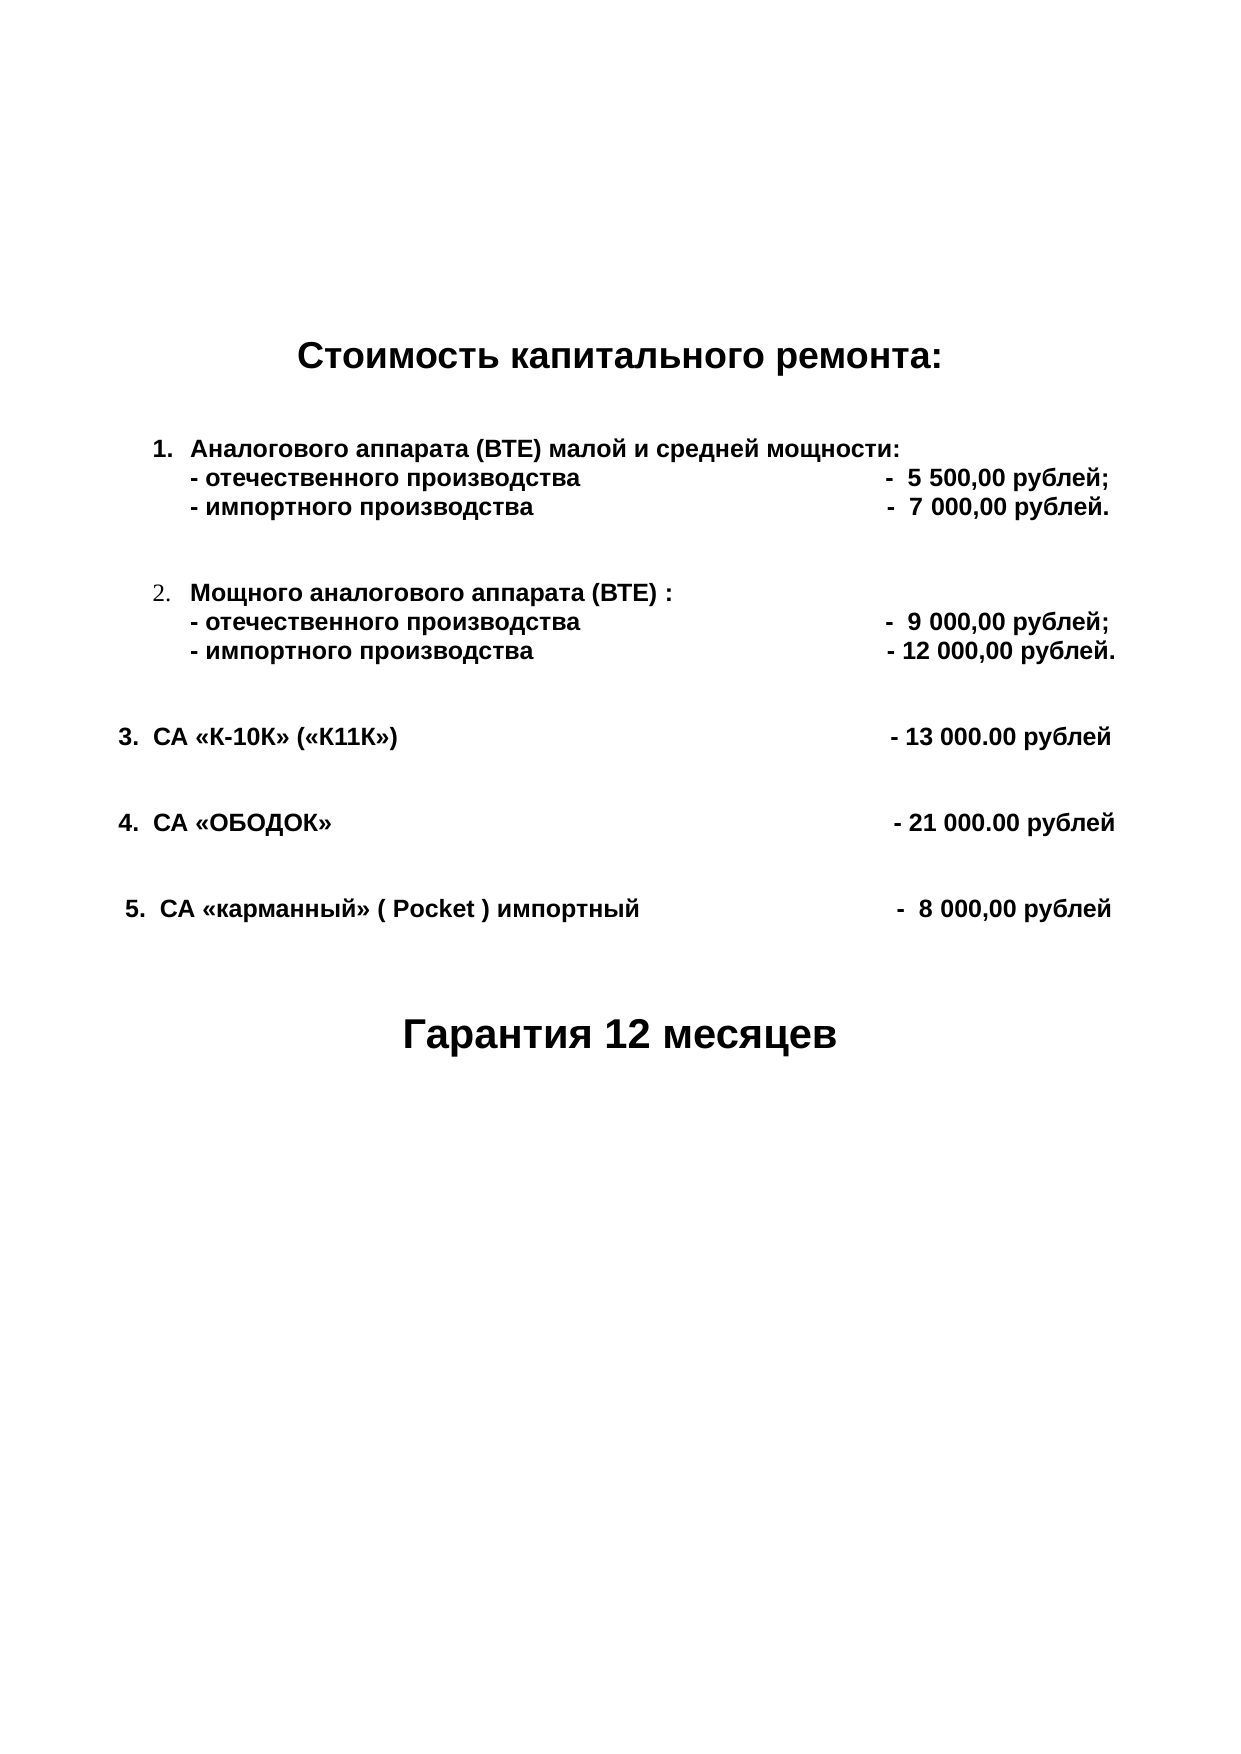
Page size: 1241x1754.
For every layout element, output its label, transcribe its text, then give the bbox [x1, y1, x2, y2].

text 4. СА «ОБОДОК» - 21 000.00 рублей [118, 808, 1122, 837]
text 5. СА «карманный» ( Pocket ) импортный - 8 000,00 рублей [118, 894, 1122, 923]
text 3. СА «К-10К» («К11К») - 13 000.00 рублей [118, 722, 1122, 751]
text Стоимость капитального ремонта: [118, 334, 1122, 377]
list Аналогового аппарата (ВТЕ) малой и средней мощности: [152, 434, 1122, 463]
text - импортного производства - 12 000,00 рублей. [190, 636, 1122, 664]
text Гарантия 12 месяцев [118, 1009, 1122, 1057]
text - отечественного производства - 5 500,00 рублей; [190, 463, 1122, 492]
text - импортного производства - 7 000,00 рублей. [190, 492, 1122, 521]
text - отечественного производства - 9 000,00 рублей; [190, 607, 1122, 636]
list Мощного аналогового аппарата (ВТЕ) : [152, 578, 1122, 607]
